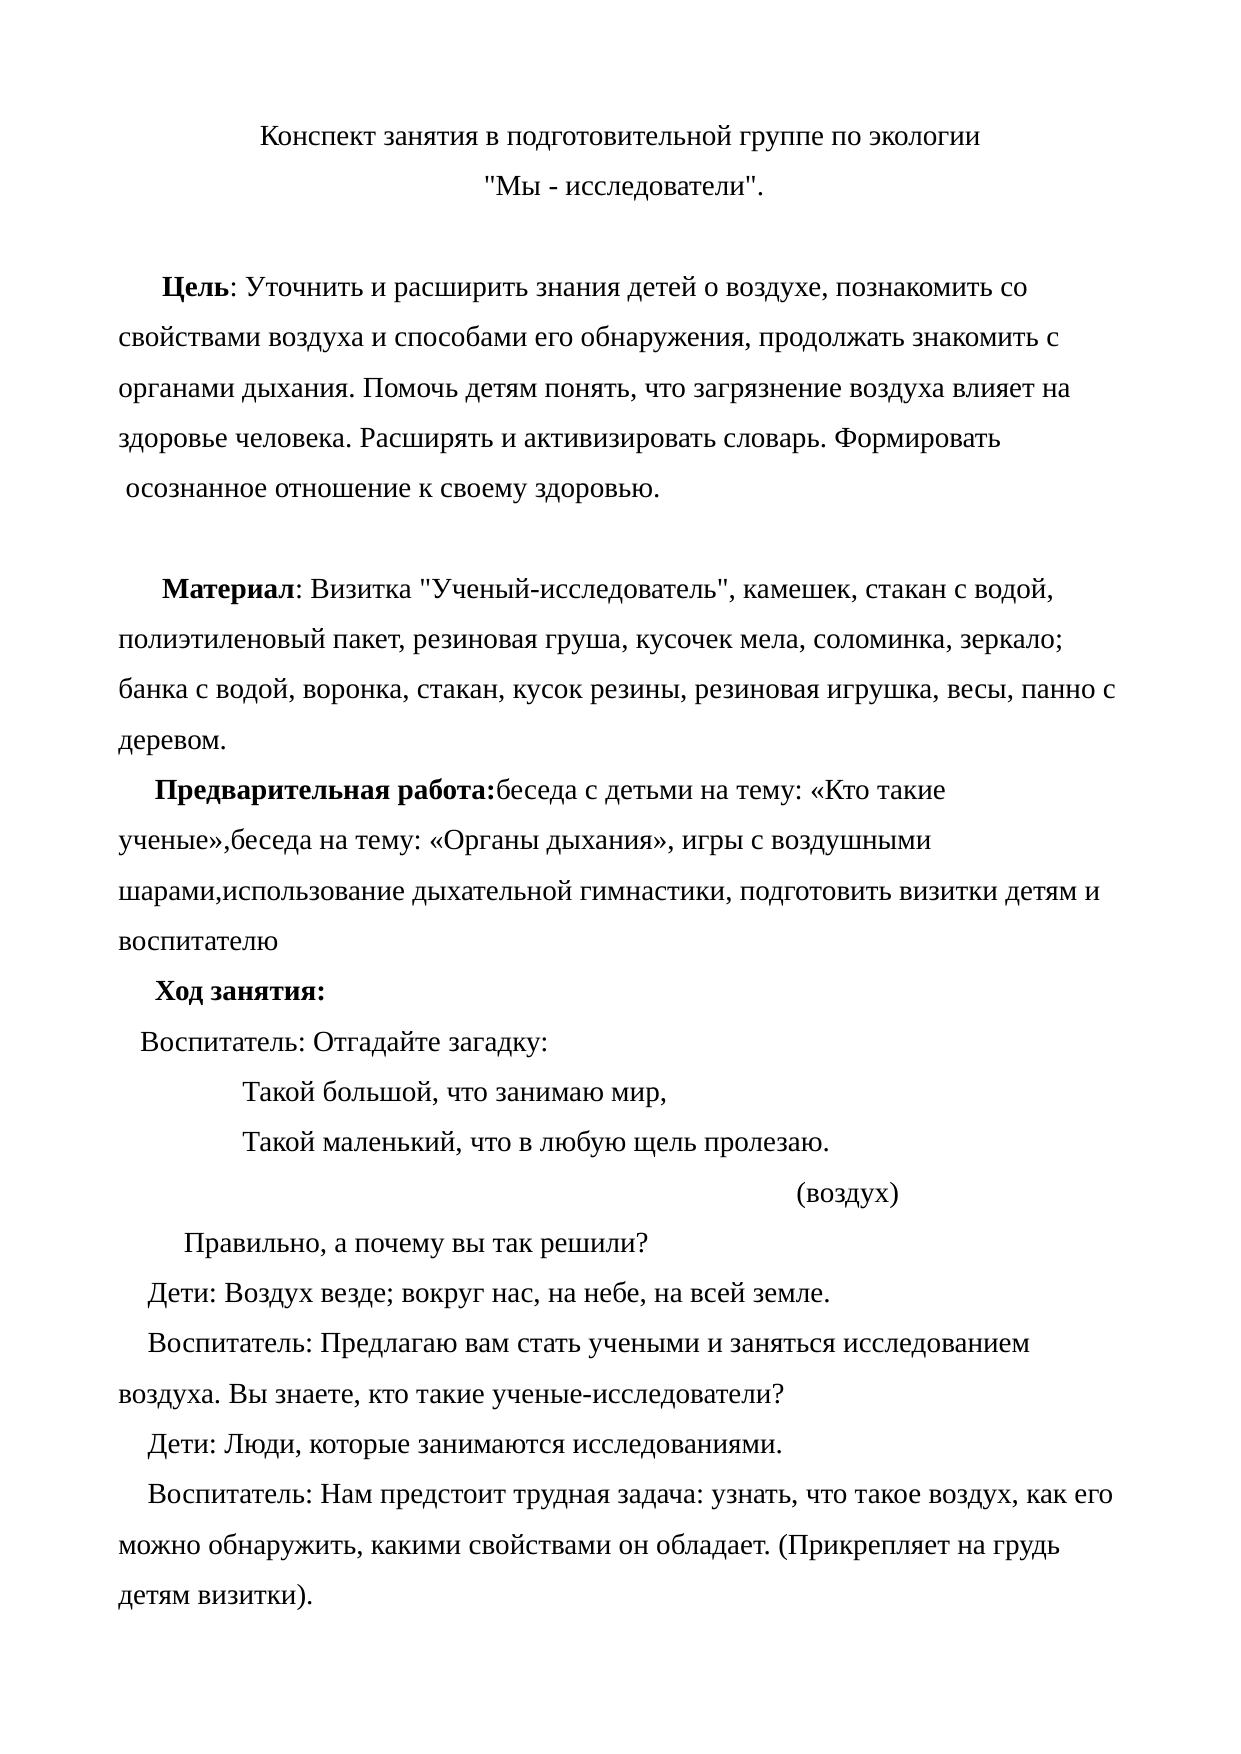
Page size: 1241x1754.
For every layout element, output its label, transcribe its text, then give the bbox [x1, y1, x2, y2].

text осознанное отношение к своему здоровью. [118, 470, 1122, 504]
text Дети: Люди, которые занимаются исследованиями. [118, 1426, 1122, 1460]
text Воспитатель: Отгадайте загадку: [118, 1024, 1122, 1057]
text Ход занятия: [118, 973, 1122, 1007]
text Материал: Визитка "Ученый-исследователь", камешек, стакан с водой, полиэтиленовый пакет, резиновая груша, кусочек мела, соломинка, зеркало; банка с водой, воронка, стакан, кусок резины, резиновая игрушка, весы, панно с деревом. [118, 571, 1122, 755]
text (воздух) [118, 1175, 1122, 1208]
text "Мы - исследователи". [118, 168, 1122, 202]
text Дети: Воздух везде; вокруг нас, на небе, на всей земле. [118, 1275, 1122, 1309]
text Конспект занятия в подготовительной группе по экологии [118, 118, 1122, 152]
text Цель: Уточнить и расширить знания детей о воздухе, познакомить со свойствами воздуха и способами его обнаружения, продолжать знакомить с органами дыхания. Помочь детям понять, что загрязнение воздуха влияет на здоровье человека. Расширять и активизировать словарь. Формировать [118, 269, 1122, 453]
text Воспитатель: Нам предстоит трудная задача: узнать, что такое воздух, как его можно обнаружить, какими свойствами он обладает. (Прикрепляет на грудь детям визитки). [118, 1477, 1122, 1611]
text Правильно, а почему вы так решили? [118, 1225, 1122, 1258]
text Предварительная работа:беседа с детьми на тему: «Кто такие ученые»,беседа на тему: «Органы дыхания», игры с воздушными шарами,использование дыхательной гимнастики, подготовить визитки детям и воспитателю [118, 772, 1122, 957]
text Такой маленький, что в любую щель пролезаю. [118, 1124, 1122, 1158]
text Такой большой, что занимаю мир, [118, 1074, 1122, 1108]
text Воспитатель: Предлагаю вам стать учеными и заняться исследованием воздуха. Вы знаете, кто такие ученые-исследователи? [118, 1326, 1122, 1409]
